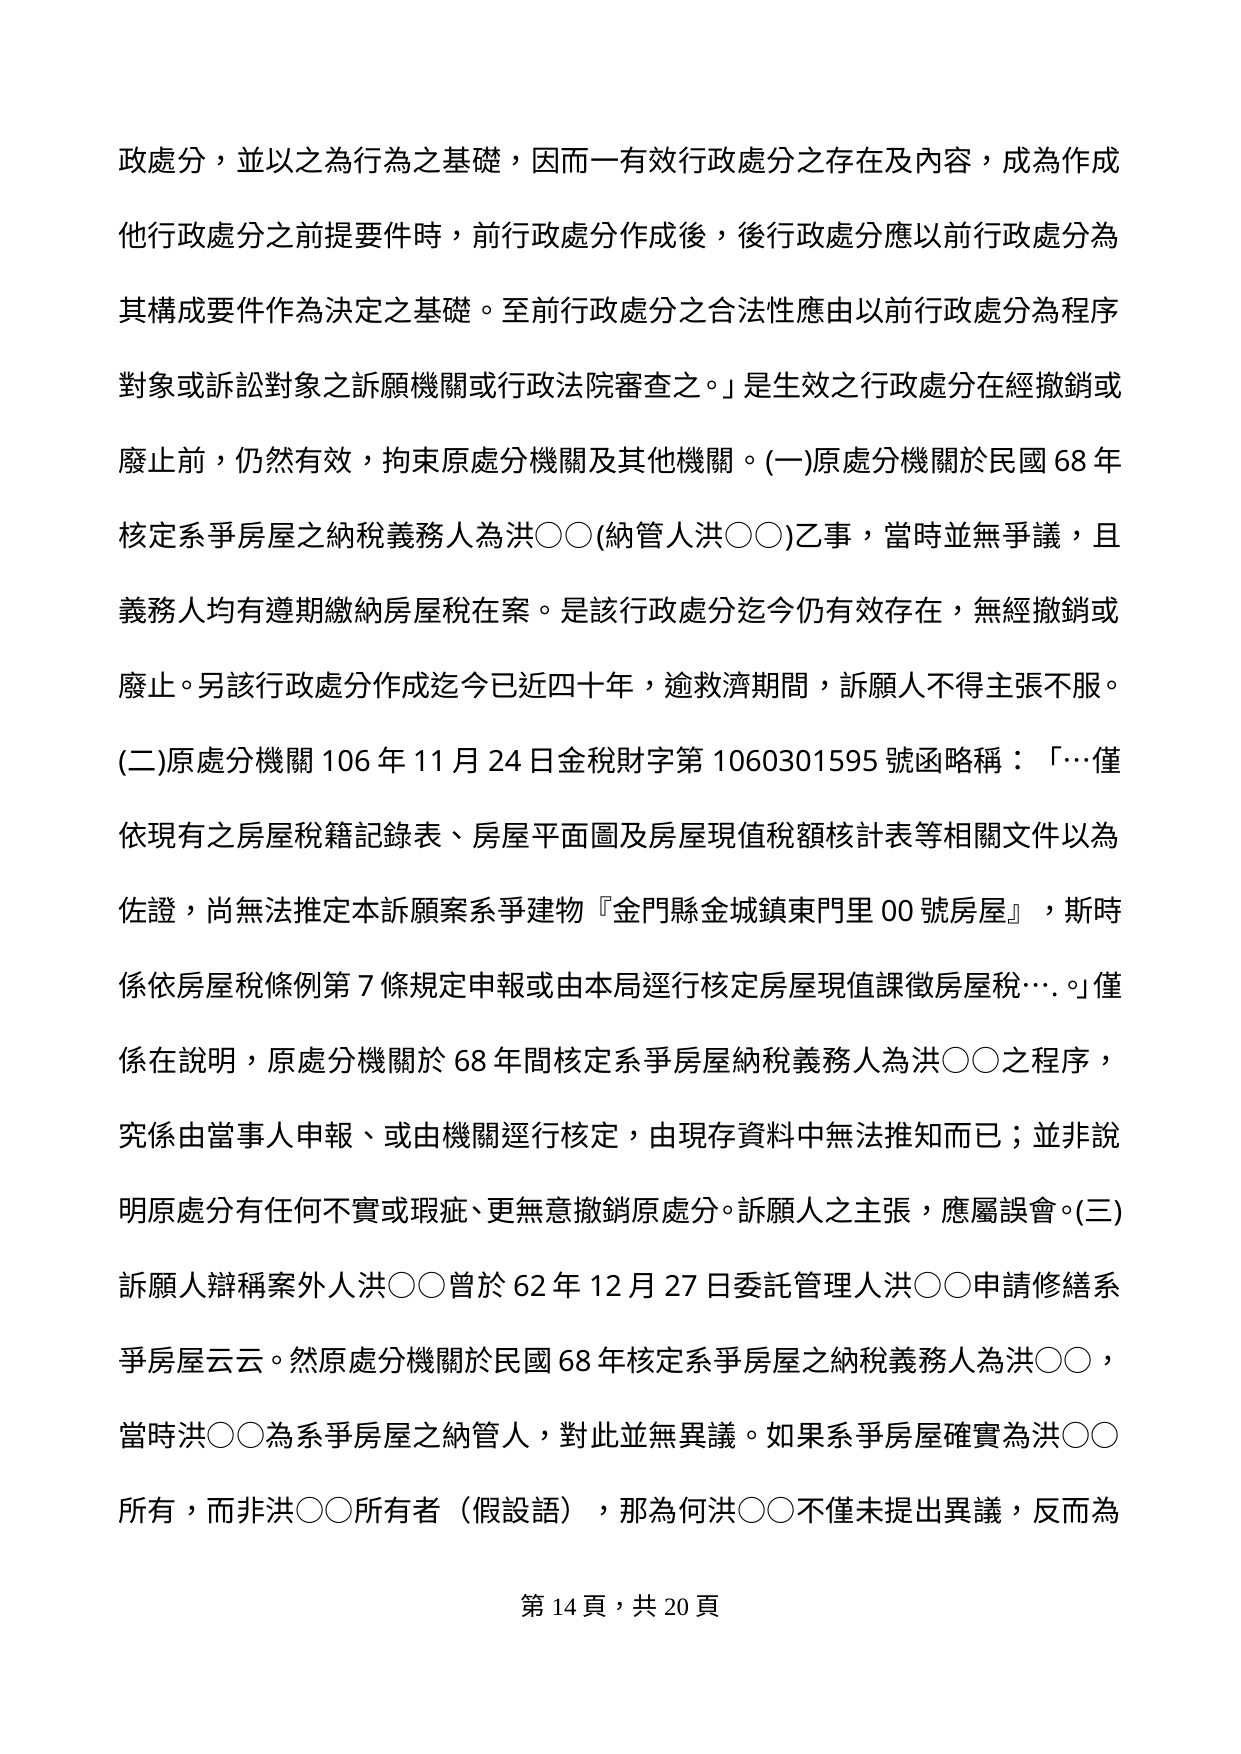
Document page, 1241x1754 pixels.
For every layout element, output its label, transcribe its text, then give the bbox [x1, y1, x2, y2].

text 原行政處分機關答辯及補充答辯意旨略謂：一、按訴願法第1條規定：「人民對於中央或地方機關之行政處分，認為違法或不當，致損害其權利或利益者，得依本法提起訴願。」；次按，行政程序法第174條規定：「當事人或利害關係人不服行政機關於行政程序中所為之決定或處置，僅得於對實體決定聲明不服時一併聲明之。但行政機關之決定或處置得強制執行或本法或其他法規另有規定者，不在此限。」明定訴願之對象為行政處分，而行政程序中之決定或處置，不得作為訴願標的。(一)原處分機關於收受金門縣政府訴願審議委員會106年度府訴決字第003號訴願決定書於60日內，爰於107年2月21日以金稅財字第1070300175號函通知訴願人檢具相關資料申報系爭房屋設籍之變更納稅人名義之行政處分，洵屬適法。(二)然原處分機關107年3月22日以金稅電字第1070200071號函，係因訴願人就申報系爭房屋契稅乙案，尚存有系爭房屋房屋稅稅籍資料所載納稅義務人與訴願人所報系爭房屋原所有人二者不符之疑義，原處分機關依契稅條例第18條第2項規定：「主管稽徵機關對納稅義務人所檢送表件，如認為有欠完備或有疑問時，應於收件後七日內通知納稅義務人補正或說明。」，另依財政部編訂訂頒「契稅稽徵作業手冊」第一章第一節陸五，其中第8點規定，核對契約書所載內容與房屋稅籍資料是否相符及第11點，規定對納稅義務人所檢送表件，如認為有欠完備或有疑問時，應於收件後七日內通知納稅義務人補正或說明。依法通知訴願人釐清後再行辦理。此為前揭行政程序法第174條所定之行政程序中所為決定或處置，並非行政處分。訴願人不得就此提起訴願，否則與前揭訴願法第1條規定有違，依法應予駁回。二、原處分機關核定系爭房屋之納稅義務人為一行政處分，迄今未經撤銷或存有無效情形，其依然有效存續。訴願人已逾救濟時效，不得主張不服，依法予駁回。(一)按訴願法第14條規定：「訴願之提起，應自行政處分達到或公告期滿之次日起三十日內為之。」「利害關係人提起訴願者，前項期間自知悉時起算。但自行政處分達到或公告期滿後，已逾三年者，不得提起。」；探求87年10月28日之立法理由略為：「…三、利害關係人非受行政處分之相對人，其提起訴願之期間，應自其知悉時起算，爰增列第二項。為防止行政處分長久處於不確定之狀態，爰於第二項但書規定自行政處分達到或公告期滿後，已逾三年者，不得提起訴願。」明定行政處分生效後，如逾救濟期間者，任何人不得再主張不服或提起救濟，以維持法的安定性。(二)查原處分機關就系爭房屋辦理房屋稅稅籍登記，並核定納稅義務人為洪○○(納管人洪○○)，應屬行政處分無疑。此行政處分自民國68年間作成生效，迄今已近四十年。當初核定納稅義務人為洪○○(納管人洪○○)之相關原始資料已不存在，承辦人員亦無法追尋，實已不可考。(三)然無爭議的是，原處分機關核定納稅義務人為洪○○(納管人洪○○)之處分並無存在任何無效之情形，亦無違法不當瑕疵而遭撤銷之情形存在，是此行政處分仍有效存在，應無疑義。原處分機關無法就同一房屋做出二個不同之處分；相對之，訴願人在無任何法定原因之情況下，無權要求原處分機關就同一房屋做出二個核稅處分，其主張與法有違。(四)事實上，原處分機關於民國68年核定納稅義務人為洪○○(納管人洪○○)後，並無爭議，義務人均有遵期繳納房屋稅在案。且原處分機關於106年6月7日實地查訪案外人許○○先生，證實許○○確實向納管人洪○○先生承租系爭房屋，租賃期間自81年至103年12月31日，租賃期間曾向台電公司申請送電云云。可知系爭房屋確實由洪○○(納管人洪○○)占有及管理。(五)原處分機關就上開行政處分自68年間作成迄今已近四十年，已逾前揭訴願法第14條規定之救濟期間，訴願人不得主張不服，亦不得要求在原處分未失效前做出相互抵觸之處分。另此四十年期間(其中81年至103年12月31日出租予許○○先生，近22年期間)早已達民法第769條、第770條之不動產取得時效，原處分機關認定洪○○(納管人洪○○)為系爭房屋之納稅義務人於法無違，且無不當。是基於法的安定性，訴願人之主張應予駁回。三、訴願人受讓系爭房屋之前手洪○○，並非系爭房屋之合法所有權人，此事實業經法院判決確定在案，是訴願人主張變更納稅義務人云云，依法無據，應予駁回。四、查系爭房屋係訴願人向洪○○購得，而洪○○雖主張系爭房屋為其母李○○出資興建原始取得所有權，於其母死亡後其因繼承取得所有權云云。然經福建高等法院金門分院105年重上字6號民事案件判決，略為「…查系爭建物尚未辦理建物第一次登記，有金門縣地政局函復原審之一０四年十一月十七日地籍字第一０四０００八九一四號函在卷足憑(見原審卷第五三頁)，且為兩造所不爭，依前揭說明，系爭建物所有權應歸屬於出資興建之原始建築人。又依金門縣金城鎮戶政事務所一０四年十一月十六日城戶字第一０四０００一九三０號函檢送金門縣金城鎮東門里菜市○路○○號門牌編訂名冊一份，其記載之房屋所有人或代管人為許○○(見原審卷第七三至七四頁背面)。金門縣稅務局一０四年十一月十九日金稅財字第一０四００一００一一號函載明金門縣房屋稅自五十三年起徵，門牌號碼金門縣○○鎮○○里○市○路○○號(房屋稅籍編號：Z000000000○○)房屋稅自六十八年起徵，隨文檢送之六十八年房屋稅籍資料紀錄表載明所有人為洪○○；管理人為洪○○(見同上卷第七五至七六頁)，均非李○○。依上訴人提出洪○○於六十二年委託洪○○修理城字第0000、0000、0000、0000、000等號住宅之函文、申請書、切結書、聲請土地登記事項委託書，均與菜市○路○○號建物坐落基地城字第七000號(見原審卷第七六頁)，均不相符，此外，上訴人未提出李○○出資之相關支付證明等加以佐證，自難認系爭建物為李○○出資興建，則上訴人主張李○○為系爭建物之所有權人，即非可採。上訴人既無法證明系爭建物為李○○出資興建，且復未舉證證明對於系爭建物有何權利存在，本院自無需審究被上訴人三人是否有出租系爭建物並收取租金等各情。則上訴人依不當得利請求被上訴人三人返還所受利益云云，為無理由。….」(附件1)，此判決業經最高法院106年台上字第1818號民事裁定駁回上訴確定在案(附件2)。五、由上法院判決可知，洪○○雖提出洪○○於62年委託洪○○修理系爭房屋之相關函文、申請書、切結書、聲請土地登記事項委託書等文件。但洪○○卻主張系爭房屋係由其母李○○出資興建，而事後無法舉證其母出資之事實，以實其說，經法院認定非為系爭房屋之所有人。是以，訴願人主張其向洪○○購屋而申報為房屋稅之納稅義務人，與法不合，礙難核准。六、在原處分機關於民國68年核定納稅義務人為洪○○(納管人洪○○)之處分未失效前，訴願人主張逕行變更系爭房屋納稅義務人名義乙事，實屬無據。依法唯有經契稅申報、繼承案件、更名案件等法定原因，方得申請變更。另稽前揭福建高等法院金門分院105年重上字6號民事案件判決可知，洪○○並非系爭房屋之所有權人，訴願人非自合法所有權人受讓系爭房屋，無權要求變更納稅人名義。是以，原處分機關以107年3月22日金稅電字第1070200071號函檢還訴願人申請契稅申報依法有據，且無不當，應予維持。七、按大法官會議釋字第368號：「行政訴訟法第四條『行政法院之判決，就其事件有拘束各關係機關之效力』，乃本於憲法保障人民得依法定程序，對其爭議之權利義務關係，請求法院予以終局解決之規定。故行政法院所為撤銷原決定及原處分之判決，如係指摘事件之事實尚欠明瞭，應由被告機關調查事證另為處分時，該機關即應依判決意旨或本於職權調查事證。倘依重為調查結果認定之事實，認前處分適用法規並無錯誤，雖得維持已撤銷之前處分見解；若行政法院所為撤銷原決定及原處分之判決，係指摘其適用法律之見解有違誤時，該管機關即應受行政法院判決之拘束。行政法院六十年判字第三十五號判例謂：『本院所為撤銷原決定及原處分之裁判，如於理由內指明由被告官署另為復查者，該官署自得本於職權調查事證，重為復查之決定，其重為復查之決定，縱與已撤銷之前決定持相同之見解，於法亦非有違』，其中與上述意旨不符之處，有違憲法第十六條保障人民訴訟權之意旨，應不予適用。」明文闡釋行政法院判決係拘束行政機關適用法律之見解；然就行政機關依職權調查並認定之事實，則不在行政法院判決拘束力之範圍，是以，行政機關得依調查事實結果，做出與原已撤銷之前處分相同決定，與法並無違誤。八、查金門縣政府106年度府訴決字第003號決定書，撤銷原處分之理由略為：「….系爭房屋稅及資料記錄表所載納稅義務人洪○○是否為系爭房屋之實際房屋所有人、現住人或管理人，尚有疑義。依卷附資料，並未見原處分機關加以調查審認，系爭房屋之實際房屋所有人、現住人或管理人為何人，仍有待原處分機關查明。是以本件尚有事實不明之情事，原處分機關未加詳盡調查，其駁回處分殊顯率斷，爰將原處分撤銷，由原處分機關另為適法之處分，以資妥適。」清楚可知，金門縣政府撤銷原處分之理由為，事實不明而處分機關未加詳盡調查。此不涉及適用法律見解問題，依據上揭大法官會議釋字第368號解釋，訴願決定並無拘束處分機關，處分機關依職權調查認定事實後，作出與原已撤銷處分相同決定之處分者，與法並無違法或不當。訴願人指摘有誤，實為曲解大法官會議解釋。九、本案爭議事實為系爭未辦理保存登記房屋之實際房屋所有人、現住人或管理人為誰？(一)經處分機關調查如下：(1)查房屋稅，原則上以房屋所有人或典權人為納稅義務人，惟如房屋所有人不明，或房屋所有人未依第7條規定申報房屋稅籍有關事項，致房屋所在地主管機關無法確認房屋所有人時，其房屋稅應向建築物使用執照或建造執照所記載起造人，或向查得之現住人或管理人徵收，以資明確，為房屋稅條例第4條第4項之立法理由。(2)次按財政部編訂之房屋稅稽徵作業手冊第2章第1 節申報設籍規定及房屋稅條例第4條規定可知，對於審查申報設籍資料，僅為形式審查，並無確認私權之效力。查房屋稅籍是稽徵機關課徵房屋稅之依據，作為核稅勾稽查核之用，無涉及不動產物權登記，房屋稅籍設立登記並非旨在確認所有權歸屬，本案事涉私權爭議，非稅捐機關所能審認裁斷。(二)訴願人訴辯稱「許○○先生租約期滿後系爭房屋及清空交給訴願人」、「訴願人迄今也申請有水電門牌實質占有及管理。」以及已向處分機關出具「承諾書」云云，主張其應為系爭房屋之房屋稅納稅義務人。惟查；(1)依據訴願人提出之「承諾書」可知，訴願人自稱係前手洪○○購得系爭房屋，而然由福建高等法院金門分院105年重上字6號民事判決結果得知，洪○○並非系爭房屋之所有權人。是以，訴願人主張其向洪○○購屋而申報為房屋稅納稅義務人，與法不合，礙難核准。(2)經訪查案外人許○○先生，證實許○○確實向納管人洪○○先生承租系爭房屋，租賃期間至103年12月31日屆滿。至於訴願人自稱其自許○○取得系爭房屋之占有及水電門牌云云，其與前自稱從洪○○手中購得之說法，有前後不一致之嫌。(3)再三強調的是，系爭房屋之房屋稅稅籍登記為洪○○（納管人洪○○），且歷年均按期繳納房屋稅在案。嗣後經查訪，案外人許○○先生自81年起即向洪○○承租系爭房屋，至103年12月31日租約屆滿而遷出。迄今為止洪○○（納管人洪○○）均無向處分機關表示異議、拋棄系爭房屋或移轉。依法處分機關無權逕行變更稅籍名義人。十、案系爭房屋之房屋稅稅籍事件，稽徵機關課稅資料登載之房屋納義務人僅為課稅對象，並非確認所有權歸屬，實非原處分機關所能審認裁斷。再則，房屋稅之納稅人應為房屋所有人、典權人或共有人等；而納稅義務人之變更自應有其法定之原因，非依法不得變更之。是以未辦保存登記之房屋除明顯誤植或其他特殊情形外，已設籍房屋之納稅義務人名義，非經繳納契稅或經主管機關核准變更名義者，不得擅自更改，原處分並無違誤，應予維持。十一、按大法官會議釋字第368號解釋明文闡釋，行政法院判決係拘束行政機關適用法律之見解；然就行政機關依職權調查並認定之事實，則不在行政法院判決拘束力之範圍，是以，行政機關得依調查事實結果，做出與原已撤銷之前處分相同決定，與法並無違誤。此合先敘明。十二、次按，最高行政法院105年度判字第214號行政裁判意旨：「行政處分具有構成要件效力，即有效之行政處分，處分機關以外之國家機關，除非是有權撤銷機關，應尊重該行政處分，並以之為行為之基礎，因而一有效行政處分之存在及內容，成為作成他行政處分之前提要件時，前行政處分作成後，後行政處分應以前行政處分為其構成要件作為決定之基礎。至前行政處分之合法性應由以前行政處分為程序對象或訴訟對象之訴願機關或行政法院審查之。」是生效之行政處分在經撤銷或廢止前，仍然有效，拘束原處分機關及其他機關。(一)原處分機關於民國68年核定系爭房屋之納稅義務人為洪○○(納管人洪○○)乙事，當時並無爭議，且義務人均有遵期繳納房屋稅在案。是該行政處分迄今仍有效存在，無經撤銷或廢止。另該行政處分作成迄今已近四十年，逾救濟期間，訴願人不得主張不服。(二)原處分機關106年11月24日金稅財字第1060301595號函略稱：「…僅依現有之房屋稅籍記錄表、房屋平面圖及房屋現值稅額核計表等相關文件以為佐證，尚無法推定本訴願案系爭建物『金門縣金城鎮東門里00號房屋』，斯時係依房屋稅條例第7條規定申報或由本局逕行核定房屋現值課徵房屋稅….。」僅係在說明，原處分機關於68年間核定系爭房屋納稅義務人為洪○○之程序，究係由當事人申報、或由機關逕行核定，由現存資料中無法推知而已；並非說明原處分有任何不實或瑕疵、更無意撤銷原處分。訴願人之主張，應屬誤會。(三)訴願人辯稱案外人洪○○曾於62年12月27日委託管理人洪○○申請修繕系爭房屋云云。然原處分機關於民國68年核定系爭房屋之納稅義務人為洪○○，當時洪○○為系爭房屋之納管人，對此並無異議。如果系爭房屋確實為洪○○所有，而非洪○○所有者（假設語），那為何洪○○不僅未提出異議，反而為洪○○管理系爭房屋並繳納房屋稅，前後長達四十年？此有違常理。(四)又案外人洪○○之子洪○○，於福建高等法院金門分院105年重上字6號民事案件中主張，系爭房屋係由其母李○○出資興建云云。此與訴願人主張由洪○○興建云云，二者明顯不同。十三、訴願人受讓系爭房屋之前手為洪○○，而依據福建高等法院金門分院105年重上字6號民事案件判決可知，洪○○雖然提出洪○○於62年委託洪○○修理系爭房屋之相關函文、申請書、切結書、聲請土地登記事項委託書等文件。但洪○○卻主張系爭房屋係由其母李○○出資興建，而事後無法舉證其母出資之事實，經法院認定李○○並非為系爭房屋之所有人。是以，既然系爭房屋非洪○○之母所有，洪○○無法因繼承取得，訴願人主張其向洪○○購屋而申報為房屋稅之納稅義務人，與法不合，礙難核准。十四、納稅義務人之變更應自有法定原因，非依法不得變更之。訴願人許○○君應提出移轉文件及申報繳納契稅等程序，才能變更納稅義務人。案系爭房屋之房屋稅稅籍事件，稽徵機關課稅資料登載之房屋納義務人僅為課稅對象，並非確認所有權歸屬，實非原處分機關所能審認裁斷。已設籍房屋之納稅義務人名義，非經繳納契稅或經主管機關核准變更名義者，不得擅自更改，原處分並無違誤，應予維持。十五、綜上析論，本件訴願，顯無理由，敬請鈞府鑒核，賜准駁回訴願人之訴願，以維法紀，實感德禱等語。 [118, 121, 1122, 1546]
